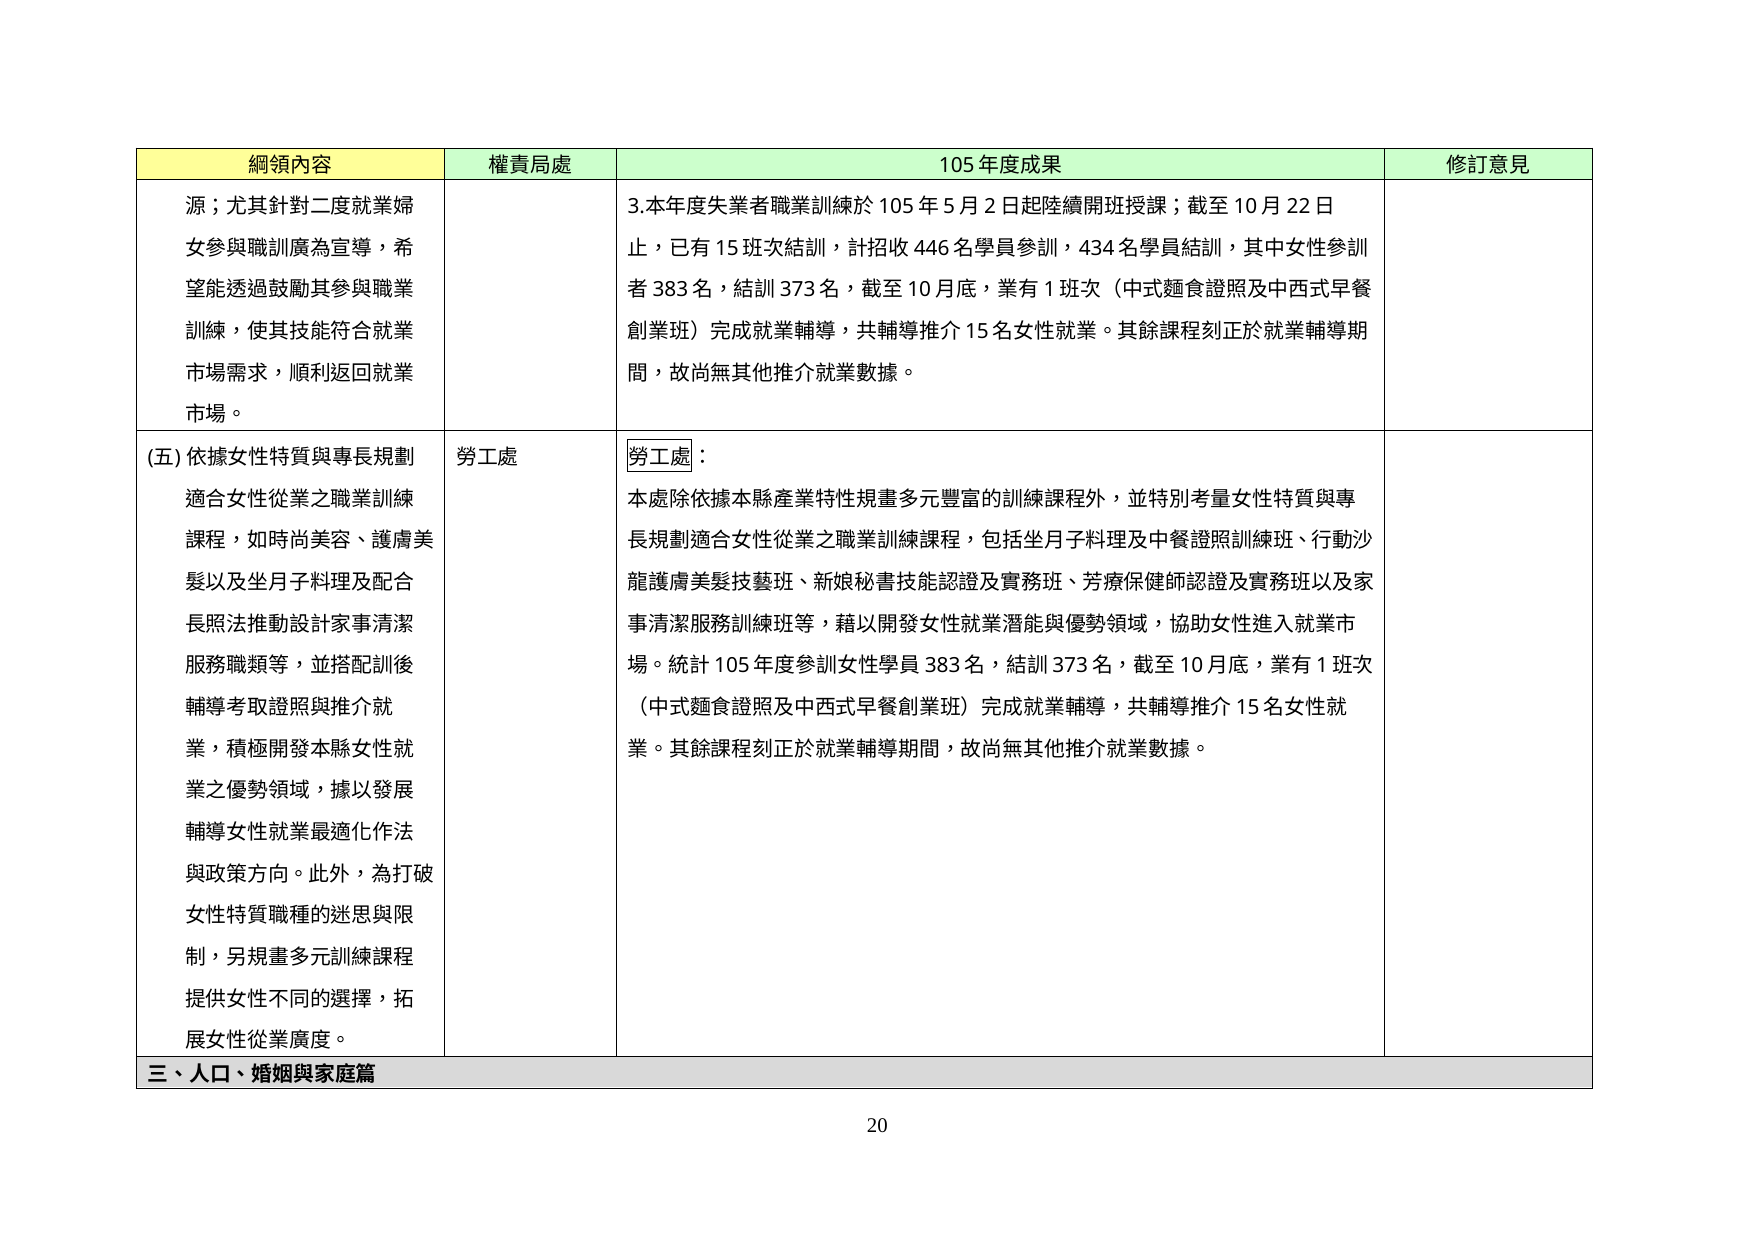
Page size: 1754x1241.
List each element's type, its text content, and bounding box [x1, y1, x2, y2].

table_header 修訂意見 [1385, 149, 1592, 179]
table_cell 勞工處 [445, 431, 616, 1056]
table_cell 3.本年度失業者職業訓練於105年5月2日起陸續開班授課；截至10月22日止，已有15班次結訓，計招收446名學員參訓，434名學員結訓，其中女性參訓者383名，結訓373名，截至10月底，業有1班次（中式麵食證照及中西式早餐創業班）完成就業輔導，共輔導推介15名女性就業。其餘課程刻正於就業輔導期間，故尚無其他推介就業數據。 [617, 180, 1384, 430]
table_header 105年度成果 [617, 149, 1384, 179]
table_header 綱領內容 [137, 149, 444, 179]
table_cell 源；尤其針對二度就業婦女參與職訓廣為宣導，希望能透過鼓勵其參與職業訓練，使其技能符合就業市場需求，順利返回就業市場。 [137, 180, 444, 430]
table_cell [1385, 180, 1592, 430]
table_cell [1385, 431, 1592, 1056]
table_cell (五) 依據女性特質與專長規劃適合女性從業之職業訓練課程，如時尚美容、護膚美髮以及坐月子料理及配合長照法推動設計家事清潔服務職類等，並搭配訓後輔導考取證照與推介就業，積極開發本縣女性就業之優勢領域，據以發展輔導女性就業最適化作法與政策方向。此外，為打破女性特質職種的迷思與限制，另規畫多元訓練課程提供女性不同的選擇，拓展女性從業廣度。 [137, 431, 444, 1056]
table_cell 勞工處： 本處除依據本縣產業特性規畫多元豐富的訓練課程外，並特別考量女性特質與專長規劃適合女性從業之職業訓練課程，包括坐月子料理及中餐證照訓練班、行動沙龍護膚美髮技藝班、新娘秘書技能認證及實務班、芳療保健師認證及實務班以及家事清潔服務訓練班等，藉以開發女性就業潛能與優勢領域，協助女性進入就業市場。統計105年度參訓女性學員383名，結訓373名，截至10月底，業有1班次（中式麵食證照及中西式早餐創業班）完成就業輔導，共輔導推介15名女性就業。其餘課程刻正於就業輔導期間，故尚無其他推介就業數據。 [617, 431, 1384, 1056]
table_cell 三、人口、婚姻與家庭篇 [137, 1057, 1592, 1087]
table_cell [445, 180, 616, 430]
table_header 權責局處 [445, 149, 616, 179]
